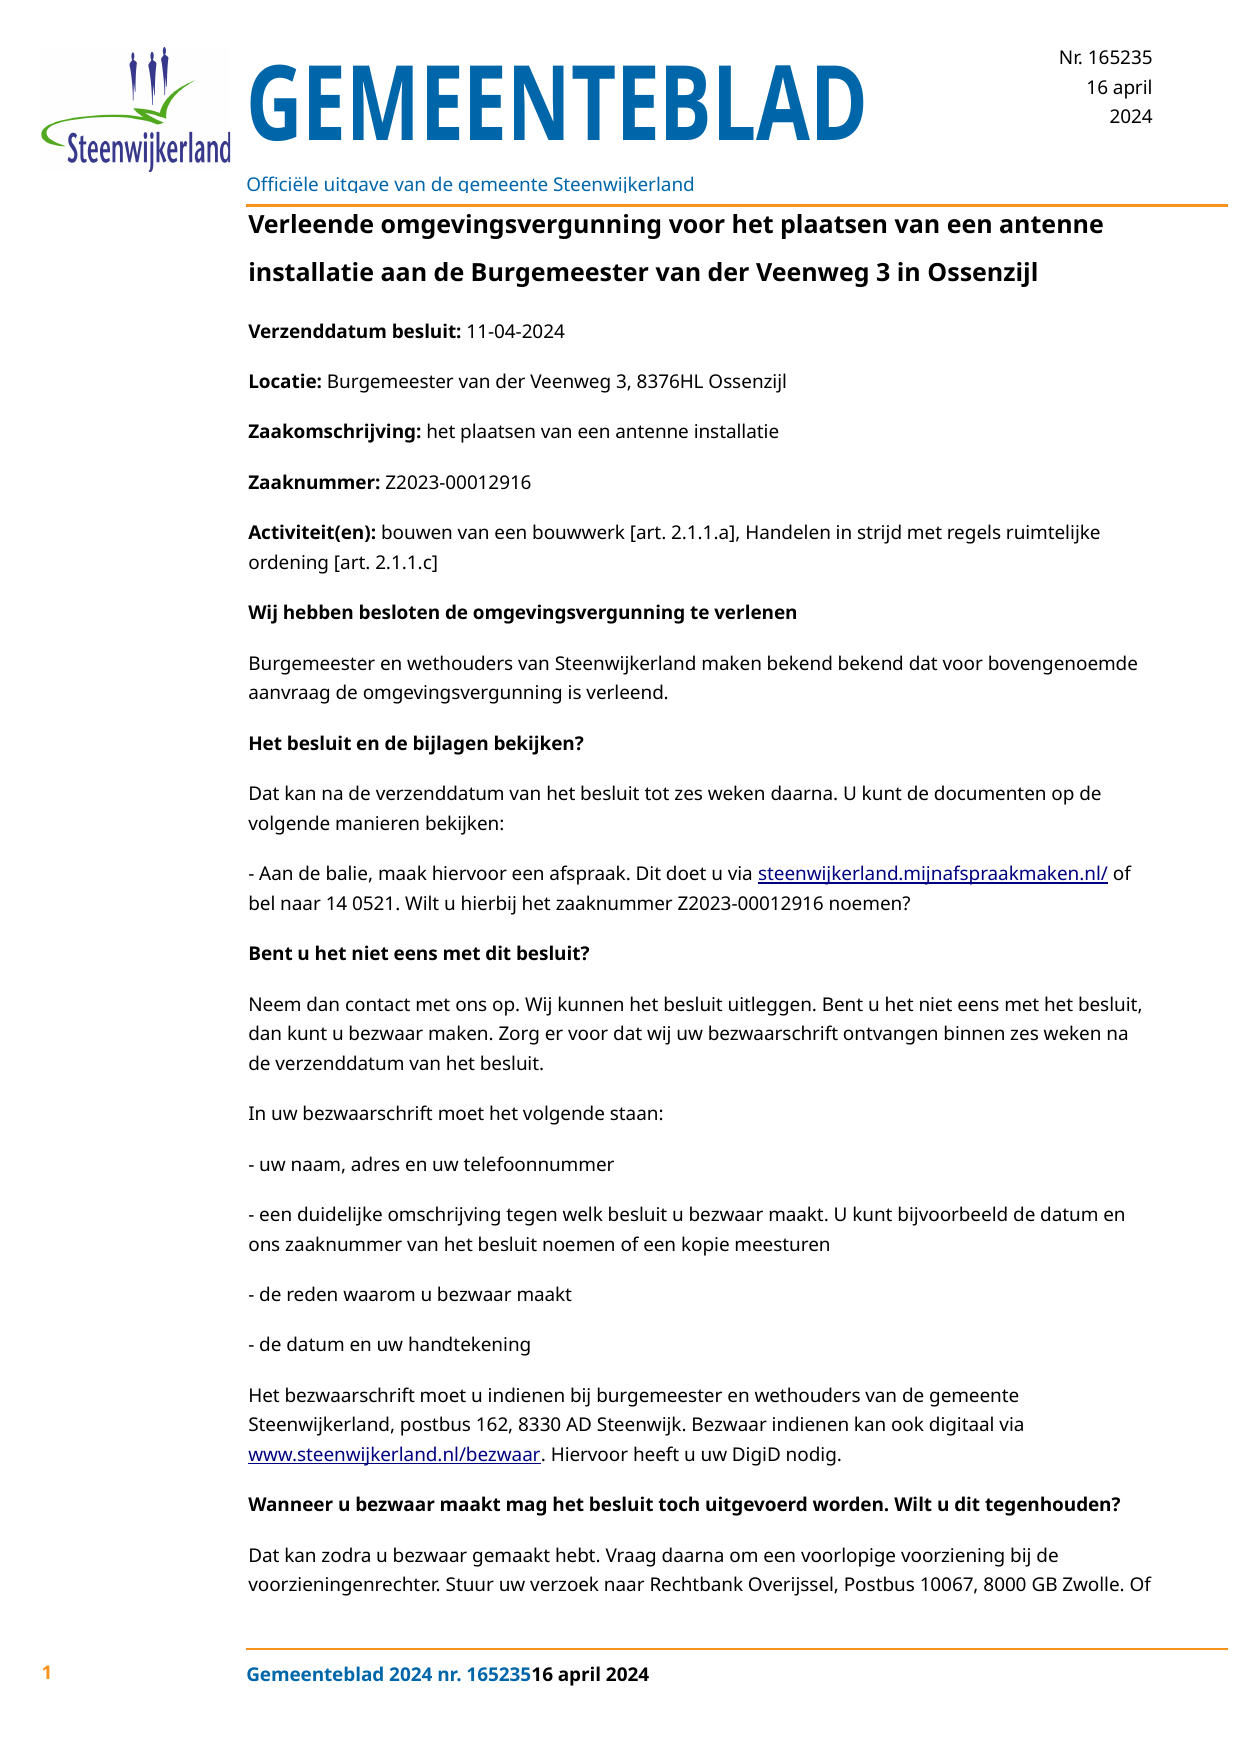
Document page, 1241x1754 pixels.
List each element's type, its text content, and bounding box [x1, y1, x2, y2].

text Verleende omgevingsvergunning voor het plaatsen van een antenne installatie aan de Burgemeester van der Veenweg 3 in Ossenzijl [248, 207, 1152, 288]
text Dat kan na de verzenddatum van het besluit tot zes weken daarna. U kunt de documenten op de volgende manieren bekijken: [248, 780, 1152, 836]
text Wij hebben besloten de omgevingsvergunning te verlenen [248, 599, 1152, 625]
text Bent u het niet eens met dit besluit? [248, 940, 1152, 966]
text - Aan de balie, maak hiervoor een afspraak. Dit doet u via steenwijkerland.mijnafspraakmaken.nl/ of bel naar 14 0521. Wilt u hierbij het zaaknummer Z2023-00012916 noemen? [248, 860, 1152, 916]
text Het bezwaarschrift moet u indienen bij burgemeester en wethouders van de gemeente Steenwijkerland, postbus 162, 8330 AD Steenwijk. Bezwaar indienen kan ook digitaal via www.steenwijkerland.nl/bezwaar. Hiervoor heeft u uw DigiD nodig. [248, 1382, 1152, 1467]
text Dat kan zodra u bezwaar gemaakt hebt. Vraag daarna om een voorlopige voorziening bij de voorzieningenrechter. Stuur uw verzoek naar Rechtbank Overijssel, Postbus 10067, 8000 GB Zwolle. Of [248, 1542, 1152, 1597]
text Zaaknummer: Z2023-00012916 [248, 469, 1152, 495]
text Verzenddatum besluit: 11-04-2024 [248, 318, 1152, 344]
text Locatie: Burgemeester van der Veenweg 3, 8376HL Ossenzijl [248, 368, 1152, 394]
text - de datum en uw handtekening [248, 1332, 1152, 1357]
text - de reden waarom u bezwaar maakt [248, 1281, 1152, 1307]
text In uw bezwaarschrift moet het volgende staan: [248, 1100, 1152, 1126]
text Wanneer u bezwaar maakt mag het besluit toch uitgevoerd worden. Wilt u dit tegenhouden? [248, 1492, 1152, 1517]
text Burgemeester en wethouders van Steenwijkerland maken bekend bekend dat voor bovengenoemde aanvraag de omgevingsvergunning is verleend. [248, 650, 1152, 705]
text Het besluit en de bijlagen bekijken? [248, 730, 1152, 756]
text Zaakomschrijving: het plaatsen van een antenne installatie [248, 419, 1152, 444]
picture [41, 47, 231, 172]
text - uw naam, adres en uw telefoonnummer [248, 1151, 1152, 1177]
text Neem dan contact met ons op. Wij kunnen het besluit uitleggen. Bent u het niet eens met het besluit, dan kunt u bezwaar maken. Zorg er voor dat wij uw bezwaarschrift ontvangen binnen zes weken na de verzenddatum van het besluit. [248, 991, 1152, 1076]
text - een duidelijke omschrijving tegen welk besluit u bezwaar maakt. U kunt bijvoorbeeld de datum en ons zaaknummer van het besluit noemen of een kopie meesturen [248, 1201, 1152, 1257]
text Activiteit(en): bouwen van een bouwwerk [art. 2.1.1.a], Handelen in strijd met regels ruimtelijke ordening [art. 2.1.1.c] [248, 519, 1152, 575]
